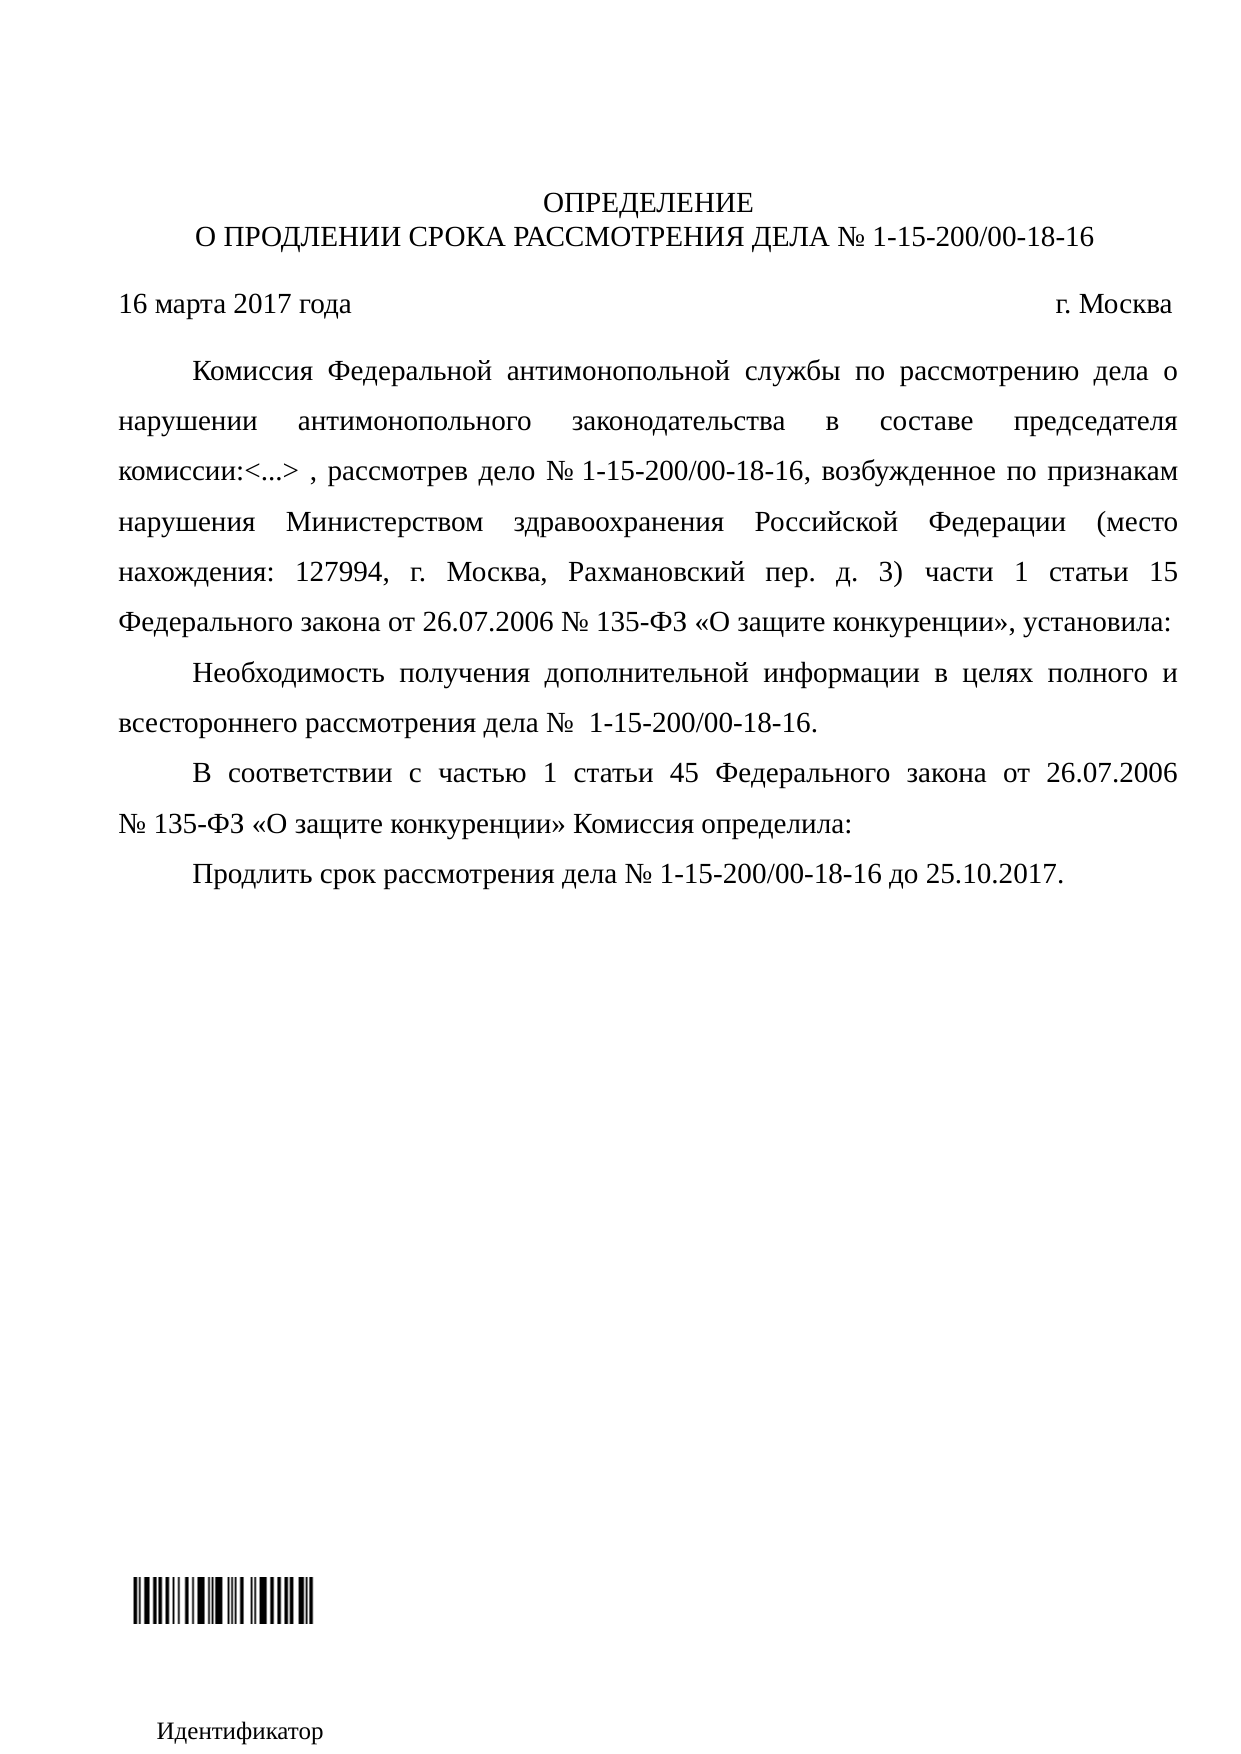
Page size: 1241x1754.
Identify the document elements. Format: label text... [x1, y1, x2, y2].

text Комиссия Федеральной антимонопольной службы по рассмотрению дела о нарушении антимонопольного законодательства в составе председателя комиссии:<...> , рассмотрев дело № 1-15-200/00-18-16, возбужденное по признакам нарушения Министерством здравоохранения Российской Федерации (место нахождения: 127994, г. Москва, Рахмановский пер. д. 3) части 1 статьи 15 Федерального закона от 26.07.2006 № 135-ФЗ «О защите конкуренции», установила: [118, 353, 1179, 638]
picture [118, 1577, 331, 1624]
text Необходимость получения дополнительной информации в целях полного и всестороннего рассмотрения дела № 1-15-200/00-18-16. [118, 655, 1179, 739]
text ОПРЕДЕЛЕНИЕ [118, 185, 1179, 219]
text О ПРОДЛЕНИИ СРОКА РАССМОТРЕНИЯ ДЕЛА № 1-15-200/00-18-16 [118, 219, 1179, 252]
text В соответствии с частью 1 статьи 45 Федерального закона от 26.07.2006 № 135-ФЗ «О защите конкуренции» Комиссия определила: [118, 755, 1179, 839]
text 16 марта 2017 года г. Москва [118, 286, 1179, 319]
text Продлить срок рассмотрения дела № 1-15-200/00-18-16 до 25.10.2017. [118, 856, 1179, 889]
